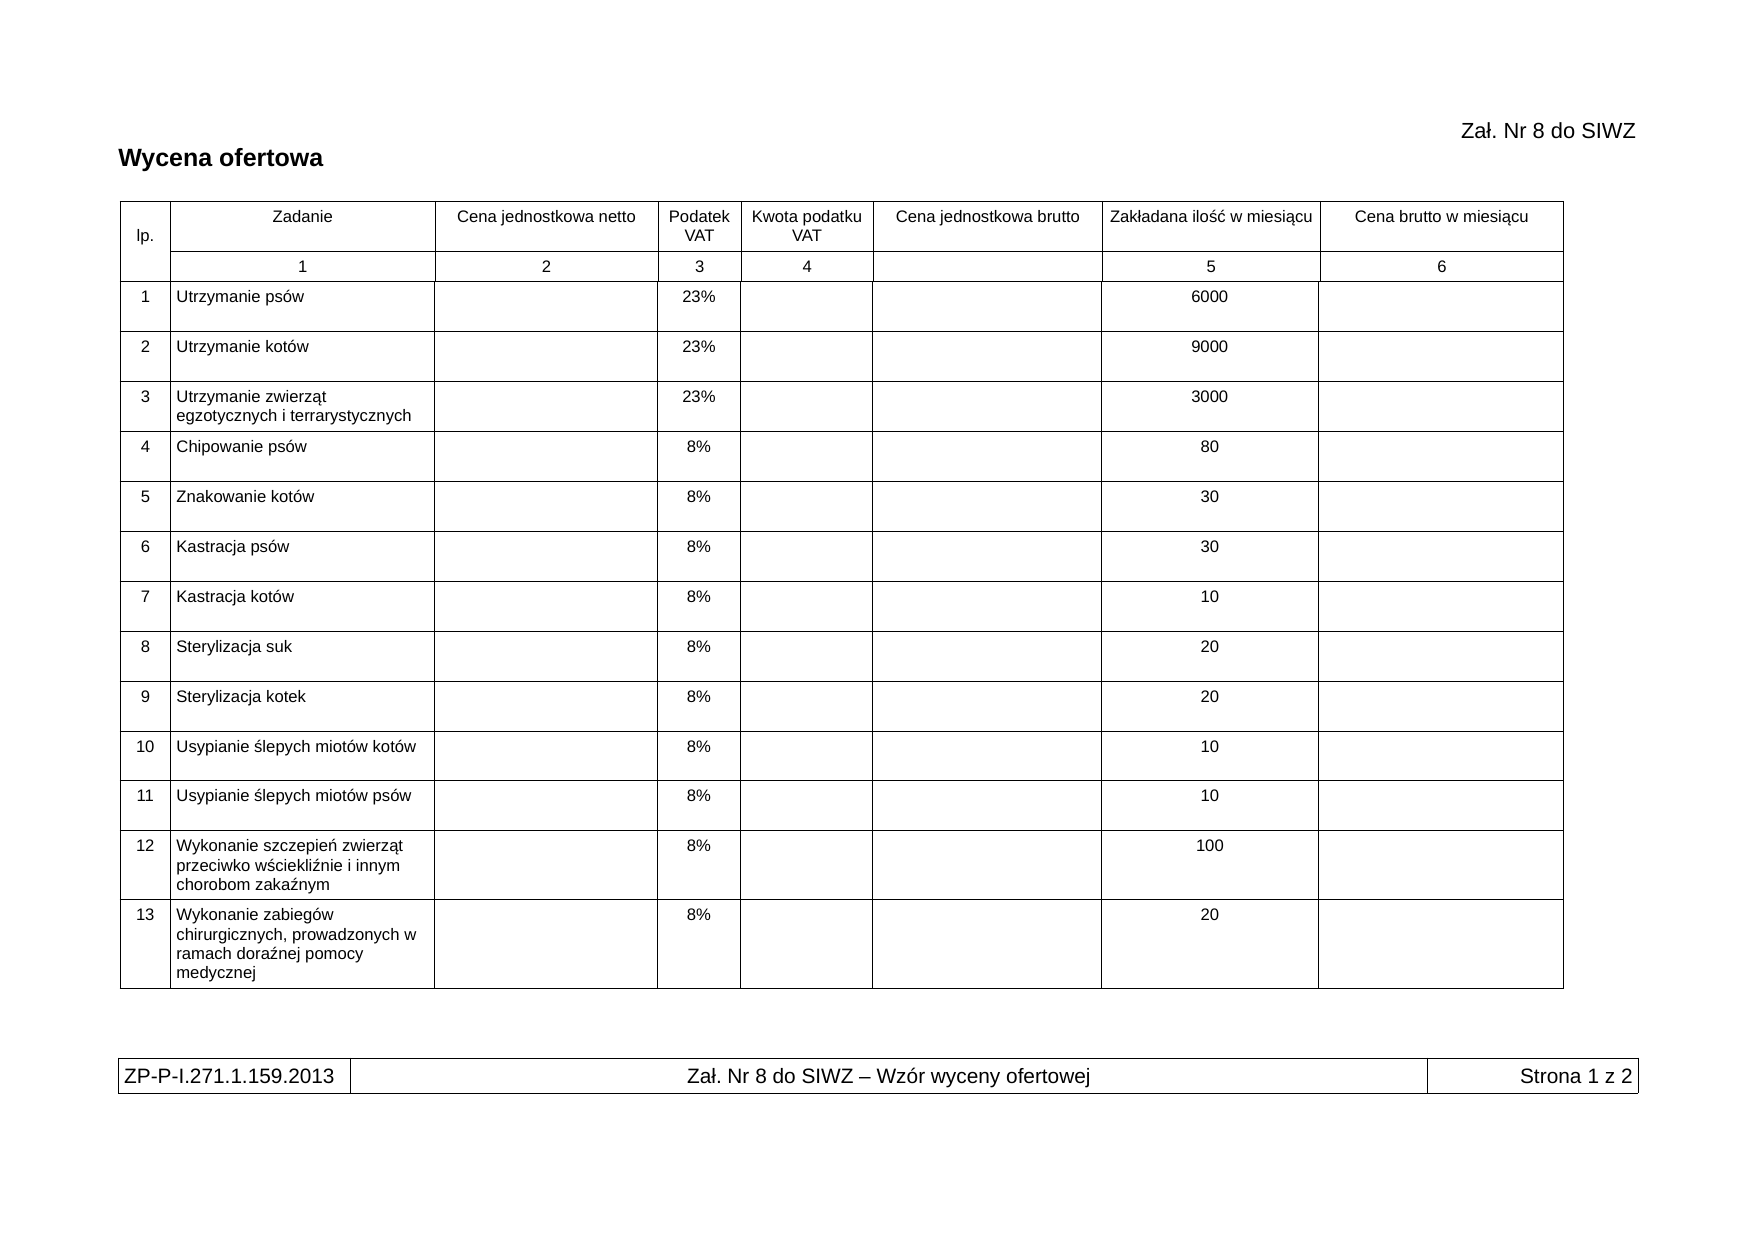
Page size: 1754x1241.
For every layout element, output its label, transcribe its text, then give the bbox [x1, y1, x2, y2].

table_cell [873, 732, 1101, 780]
table_cell 8% [658, 831, 740, 899]
table_cell [1319, 432, 1563, 481]
table_cell Znakowanie kotów [171, 482, 434, 531]
table_cell Utrzymanie psów [171, 282, 434, 331]
table_cell Utrzymanie kotów [171, 332, 434, 381]
table_cell [435, 682, 657, 731]
table_cell [1319, 781, 1563, 830]
text Wycena ofertowa [118, 143, 1636, 172]
table_cell 4 [742, 252, 873, 281]
table_cell 6 [1321, 252, 1563, 281]
table_cell 9000 [1102, 332, 1318, 381]
table_cell [741, 732, 872, 780]
table_cell [873, 332, 1101, 381]
table_cell [1319, 332, 1563, 381]
table_cell 10 [121, 732, 170, 780]
table_cell [873, 532, 1101, 581]
table_cell [741, 382, 872, 431]
table_cell [435, 432, 657, 481]
table_cell Kastracja psów [171, 532, 434, 581]
table_cell 6 [121, 532, 170, 581]
table_cell Usypianie ślepych miotów kotów [171, 732, 434, 780]
table_cell 10 [1102, 582, 1318, 631]
table_cell 2 [436, 252, 658, 281]
table_cell [435, 332, 657, 381]
table_cell 1 [121, 282, 170, 331]
table_cell 1 [171, 252, 435, 281]
table_cell 8% [658, 432, 740, 481]
table_cell [741, 532, 872, 581]
table_cell 8% [658, 482, 740, 531]
table_cell [1319, 482, 1563, 531]
table_header Zadanie [171, 202, 435, 251]
table_header Kwota podatku VAT [742, 202, 873, 251]
table_header Cena brutto w miesiącu [1321, 202, 1563, 251]
table_cell 20 [1102, 900, 1318, 988]
table_cell [1319, 900, 1563, 988]
table_cell [1319, 282, 1563, 331]
table_cell [435, 282, 657, 331]
table_cell 5 [1103, 252, 1320, 281]
table_cell [873, 282, 1101, 331]
table_cell [1319, 632, 1563, 681]
table_cell [873, 682, 1101, 731]
table_cell Usypianie ślepych miotów psów [171, 781, 434, 830]
table_header Cena jednostkowa netto [436, 202, 658, 251]
table_cell Chipowanie psów [171, 432, 434, 481]
table_cell [435, 781, 657, 830]
table_cell Sterylizacja suk [171, 632, 434, 681]
table_cell [741, 582, 872, 631]
table_cell 100 [1102, 831, 1318, 899]
table_cell [873, 432, 1101, 481]
table_cell 13 [121, 900, 170, 988]
table_cell [741, 831, 872, 899]
table_cell 8% [658, 781, 740, 830]
table_cell 9 [121, 682, 170, 731]
table_cell 5 [121, 482, 170, 531]
table_header lp. [121, 202, 170, 281]
table_cell [435, 900, 657, 988]
table_cell 80 [1102, 432, 1318, 481]
table_cell 2 [121, 332, 170, 381]
table_cell [435, 632, 657, 681]
table_cell 23% [658, 332, 740, 381]
table_cell [873, 900, 1101, 988]
table_cell [873, 632, 1101, 681]
table_cell Kastracja kotów [171, 582, 434, 631]
table_cell [1319, 732, 1563, 780]
table_cell [873, 781, 1101, 830]
table_cell 8% [658, 582, 740, 631]
table_cell [1319, 582, 1563, 631]
table_cell 8% [658, 632, 740, 681]
table_cell [435, 532, 657, 581]
table_header Podatek VAT [659, 202, 741, 251]
table_cell 3 [121, 382, 170, 431]
table_cell [873, 482, 1101, 531]
table_cell [1319, 682, 1563, 731]
table_cell [873, 582, 1101, 631]
table_cell 8% [658, 732, 740, 780]
table_cell [873, 831, 1101, 899]
table_cell [873, 382, 1101, 431]
table_cell [1319, 382, 1563, 431]
table_cell 20 [1102, 682, 1318, 731]
table_cell 10 [1102, 781, 1318, 830]
text Zał. Nr 8 do SIWZ [118, 118, 1636, 143]
table_cell Wykonanie zabiegów chirurgicznych, prowadzonych w ramach doraźnej pomocy medycznej [171, 900, 434, 988]
table_cell [741, 781, 872, 830]
table_cell 3 [659, 252, 741, 281]
table_cell Wykonanie szczepień zwierząt przeciwko wściekliźnie i innym chorobom zakaźnym [171, 831, 434, 899]
table_cell [435, 382, 657, 431]
table_cell [741, 900, 872, 988]
table_cell 23% [658, 382, 740, 431]
table_cell [874, 252, 1102, 281]
table_cell [741, 282, 872, 331]
table_cell [1319, 532, 1563, 581]
table_cell Sterylizacja kotek [171, 682, 434, 731]
table_cell [741, 432, 872, 481]
table_cell 12 [121, 831, 170, 899]
table_header Zakładana ilość w miesiącu [1103, 202, 1320, 251]
table_cell [741, 482, 872, 531]
table_cell [1319, 831, 1563, 899]
table_cell 23% [658, 282, 740, 331]
table_cell 20 [1102, 632, 1318, 681]
table_cell Utrzymanie zwierząt egzotycznych i terrarystycznych [171, 382, 434, 431]
table_cell 30 [1102, 532, 1318, 581]
table_cell 7 [121, 582, 170, 631]
table_cell 3000 [1102, 382, 1318, 431]
table_cell [741, 332, 872, 381]
table_cell 8 [121, 632, 170, 681]
table_cell 8% [658, 532, 740, 581]
table_cell [435, 732, 657, 780]
table_cell 6000 [1102, 282, 1318, 331]
table_cell 30 [1102, 482, 1318, 531]
table_cell 11 [121, 781, 170, 830]
table_cell 4 [121, 432, 170, 481]
table_cell [741, 682, 872, 731]
table_cell [741, 632, 872, 681]
table_cell 10 [1102, 732, 1318, 780]
table_cell [435, 582, 657, 631]
table_cell [435, 482, 657, 531]
table_cell 8% [658, 682, 740, 731]
table_cell 8% [658, 900, 740, 988]
table_cell [435, 831, 657, 899]
table_header Cena jednostkowa brutto [874, 202, 1102, 251]
